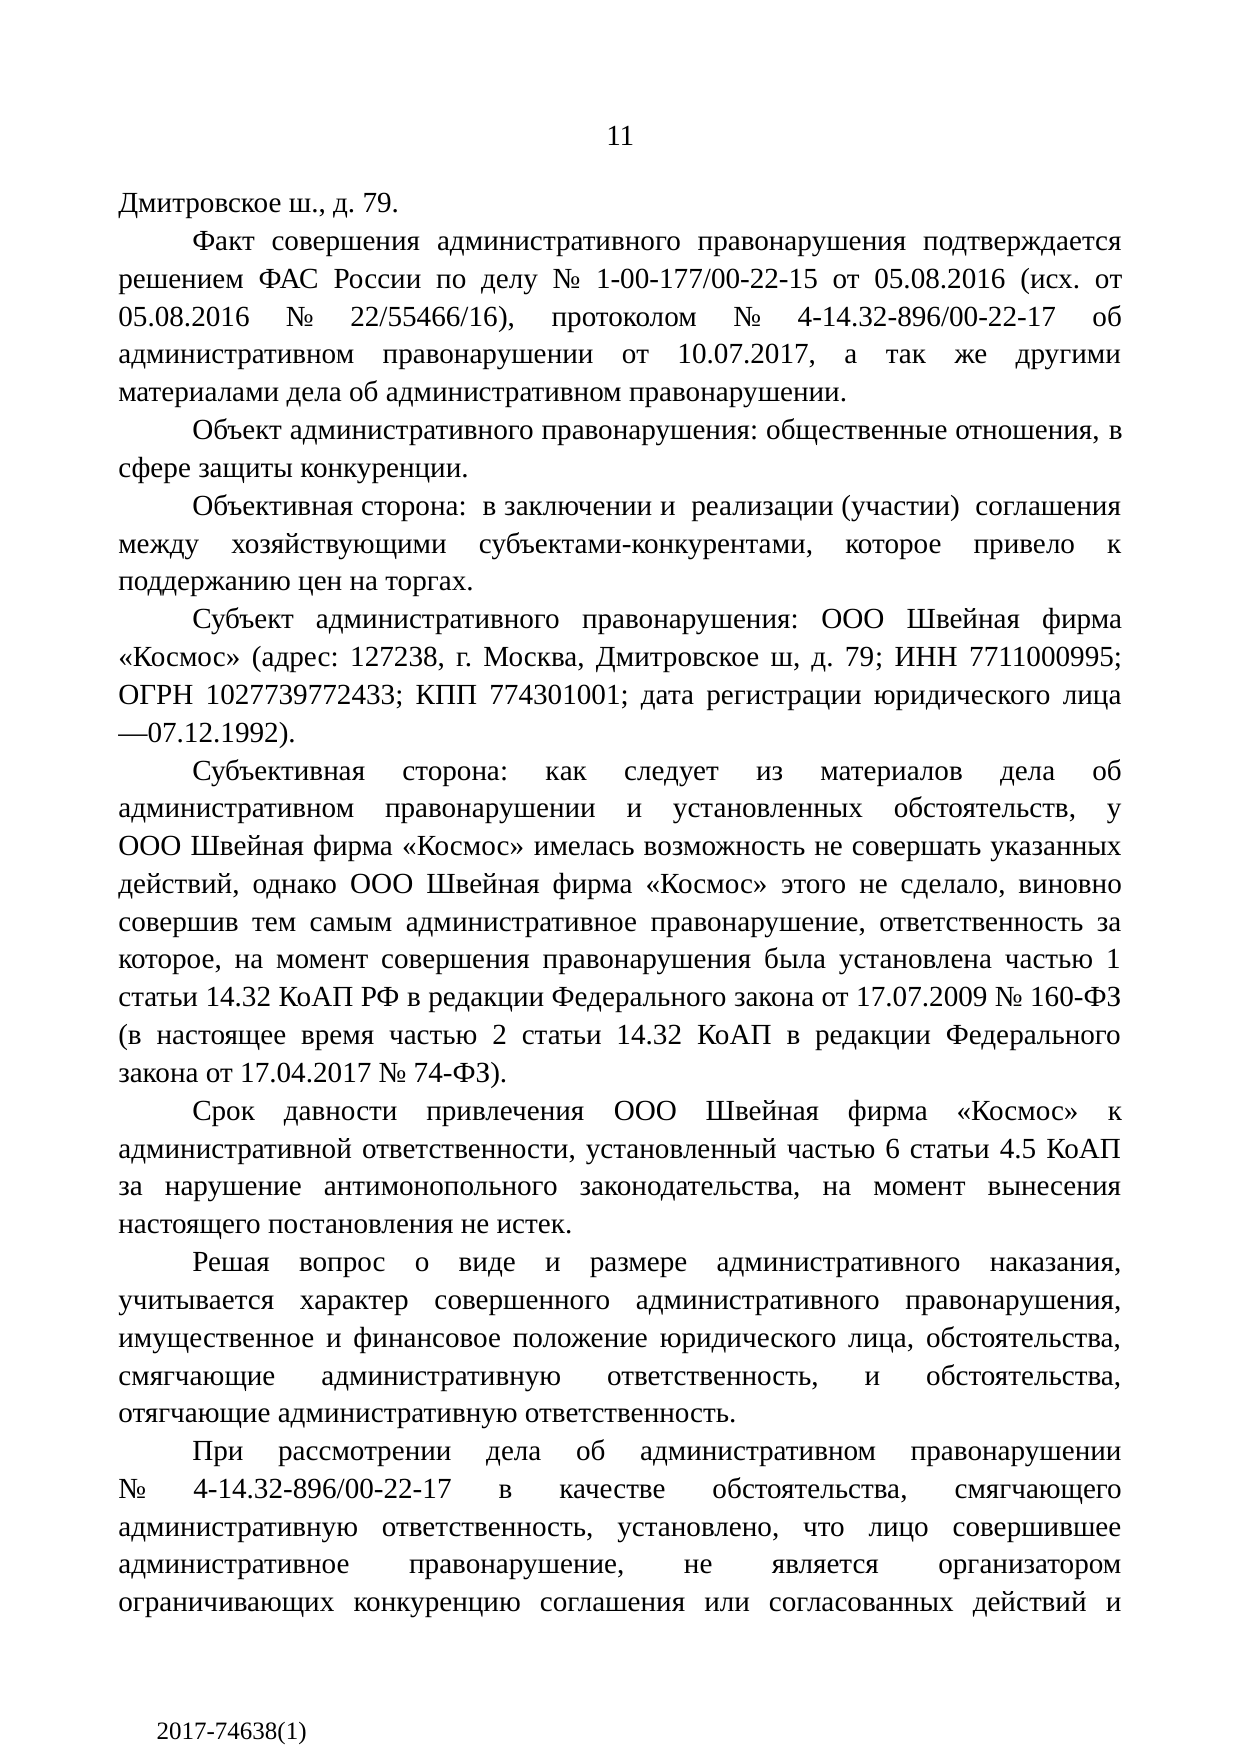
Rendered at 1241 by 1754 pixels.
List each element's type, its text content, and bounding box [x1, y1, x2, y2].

text Субъект административного правонарушения: ООО Швейная фирма «Космос» (адрес: 127238, г. Москва, Дмитровское ш, д. 79; ИНН 7711000995; ОГРН 1027739772433; КПП 774301001; дата регистрации юридического лица —07.12.1992). [118, 597, 1122, 748]
text Объект административного правонарушения: общественные отношения, в сфере защиты конкуренции. [118, 408, 1122, 484]
text Срок давности привлечения ООО Швейная фирма «Космос» к административной ответственности, установленный частью 6 статьи 4.5 КоАП за нарушение антимонопольного законодательства, на момент вынесения настоящего постановления не истек. [118, 1089, 1122, 1240]
text Субъективная сторона: как следует из материалов дела об административном правонарушении и установленных обстоятельств, у ООО Швейная фирма «Космос» имелась возможность не совершать указанных действий, однако ООО Швейная фирма «Космос» этого не сделало, виновно совершив тем самым административное правонарушение, ответственность за которое, на момент совершения правонарушения была установлена частью 1 статьи 14.32 КоАП РФ в редакции Федерального закона от 17.07.2009 № 160-ФЗ (в настоящее время частью 2 статьи 14.32 КоАП в редакции Федерального закона от 17.04.2017 № 74-ФЗ). [118, 748, 1122, 1089]
text Дмитровское ш., д. 79. [118, 181, 1122, 219]
text При рассмотрении дела об административном правонарушении № 4-14.32-896/00-22-17 в качестве обстоятельства, смягчающего административную ответственность, установлено, что лицо совершившее административное правонарушение, не является организатором ограничивающих конкуренцию соглашения или согласованных действий и [118, 1429, 1122, 1618]
text Объективная сторона: в заключении и реализации (участии) соглашения между хозяйствующими субъектами-конкурентами, которое привело к поддержанию цен на торгах. [118, 484, 1122, 597]
text Решая вопрос о виде и размере административного наказания, учитывается характер совершенного административного правонарушения, имущественное и финансовое положение юридического лица, обстоятельства, смягчающие административную ответственность, и обстоятельства, отягчающие административную ответственность. [118, 1240, 1122, 1429]
text Факт совершения административного правонарушения подтверждается решением ФАС России по делу № 1-00-177/00-22-15 от 05.08.2016 (исх. от 05.08.2016 № 22/55466/16), протоколом № 4-14.32-896/00-22-17 об административном правонарушении от 10.07.2017, а так же другими материалами дела об административном правонарушении. [118, 219, 1122, 408]
